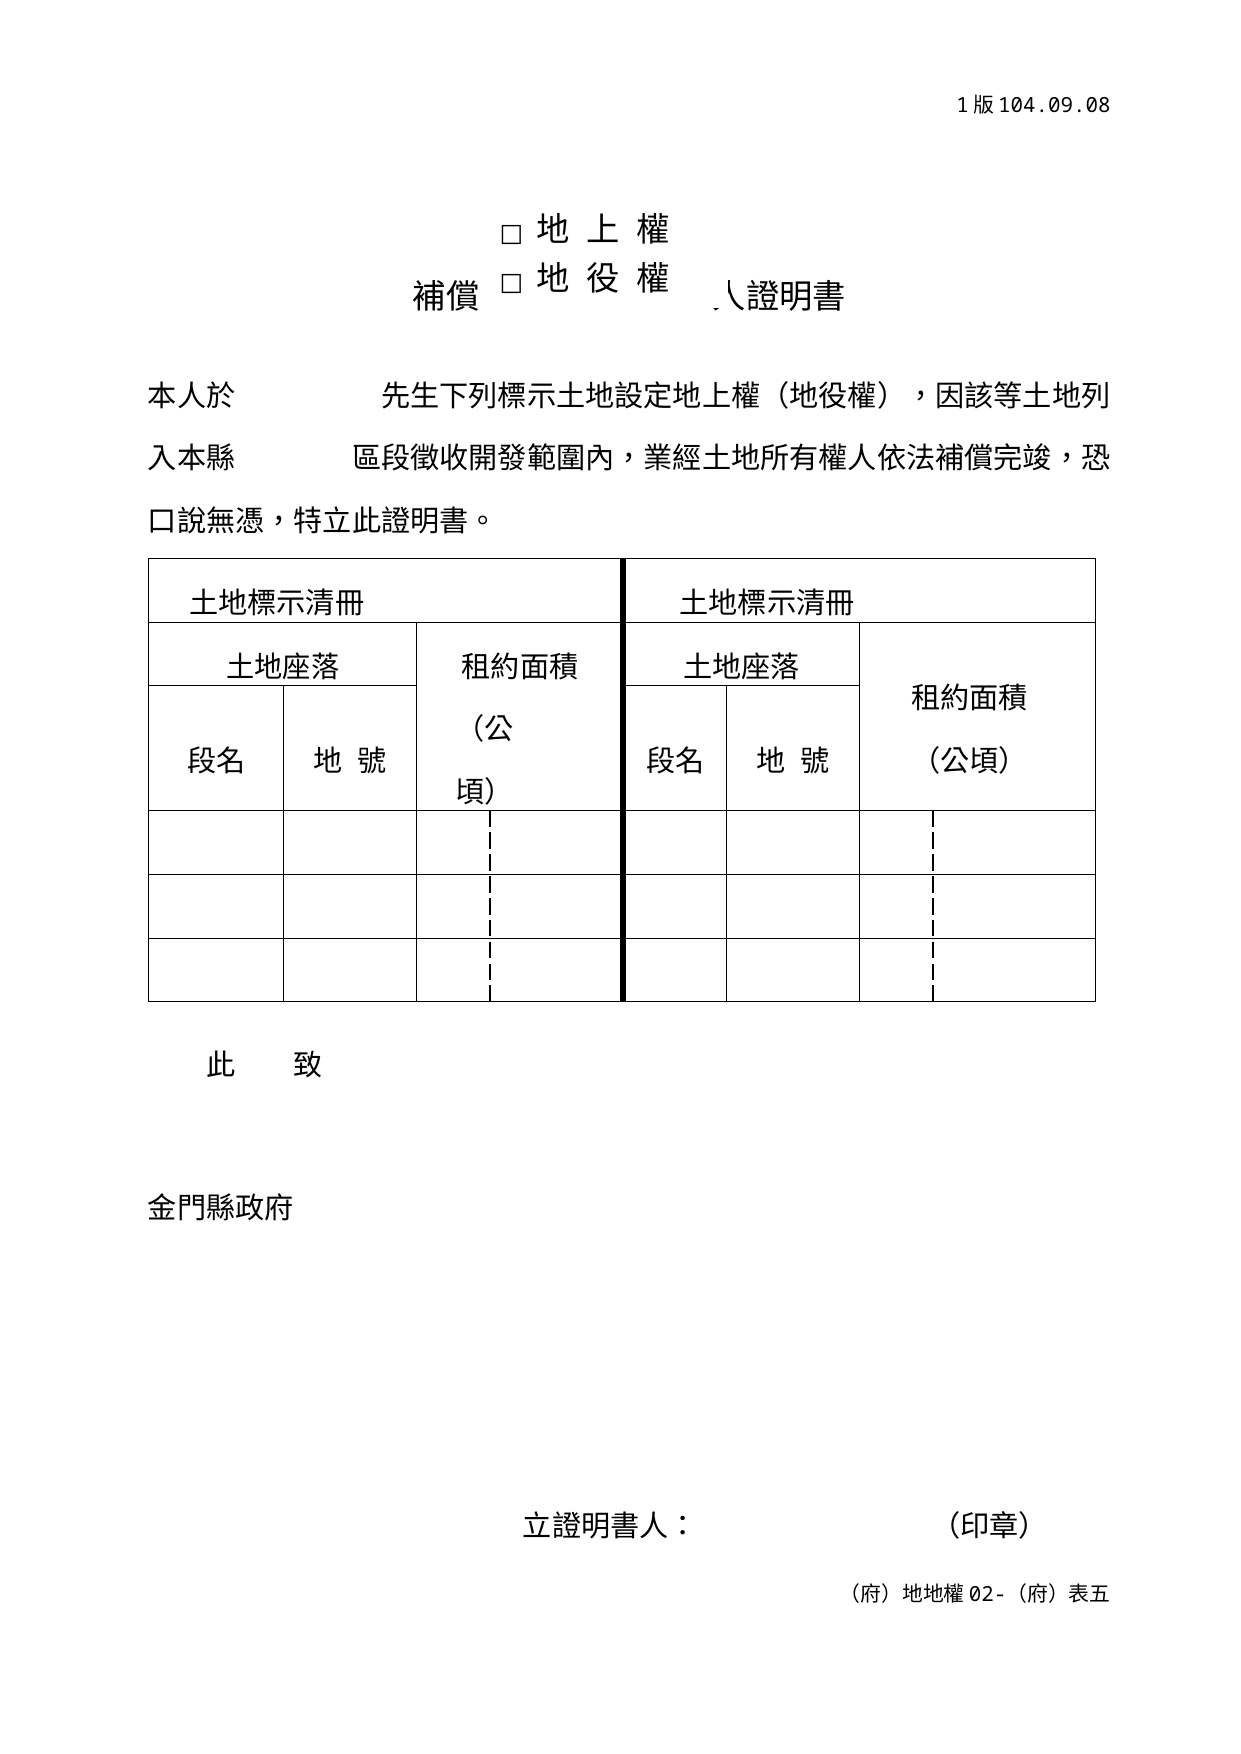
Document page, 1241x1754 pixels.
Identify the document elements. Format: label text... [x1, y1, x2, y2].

table_cell [860, 939, 933, 1001]
table_cell [417, 939, 490, 1001]
table_cell 地 號 [284, 686, 416, 810]
table_cell [149, 875, 283, 937]
table_cell [933, 875, 1095, 937]
list 地 役 權 [499, 251, 713, 299]
table_cell [626, 811, 726, 874]
table_cell [727, 811, 859, 874]
table_cell 租約面積 （公頃） [860, 623, 1095, 810]
text 此 致 [148, 1021, 1110, 1083]
table_header 土地標示清冊 [149, 559, 620, 622]
table_cell [149, 939, 283, 1001]
table_header 土地標示清冊 [626, 559, 1095, 622]
table_cell [284, 939, 416, 1001]
table_cell [860, 811, 933, 874]
table_cell 段名 [149, 686, 283, 810]
table_cell 土地座落 [149, 623, 416, 685]
text 本人於 先生下列標示土地設定地上權（地役權），因該等土地列入本縣 區段徵收開發範圍內，業經土地所有權人依法補償完竣，恐口說無憑，特立此證明書。 [148, 352, 1110, 539]
table_cell [490, 811, 620, 874]
table_cell 段名 [626, 686, 726, 810]
table_cell 土地座落 [626, 623, 859, 685]
table_cell [417, 875, 490, 937]
text 金門縣政府 [148, 1164, 1110, 1227]
table_cell [860, 875, 933, 937]
table_cell [417, 811, 490, 874]
table_cell [284, 875, 416, 937]
table_cell 租約面積 （公頃） [417, 623, 620, 810]
table_cell [284, 811, 416, 874]
table_cell [149, 811, 283, 874]
list 地 上 權 [499, 203, 713, 251]
table_cell [626, 939, 726, 1001]
table_cell [933, 811, 1095, 874]
text 立證明書人： （印章） [523, 1482, 1110, 1544]
table_cell [626, 875, 726, 937]
table_cell [727, 939, 859, 1001]
table_cell [490, 939, 620, 1001]
table_cell [727, 875, 859, 937]
table_cell [490, 875, 620, 937]
table_cell [933, 939, 1095, 1001]
text 補償 人證明書 [148, 252, 1110, 314]
table_cell 地 號 [727, 686, 859, 810]
